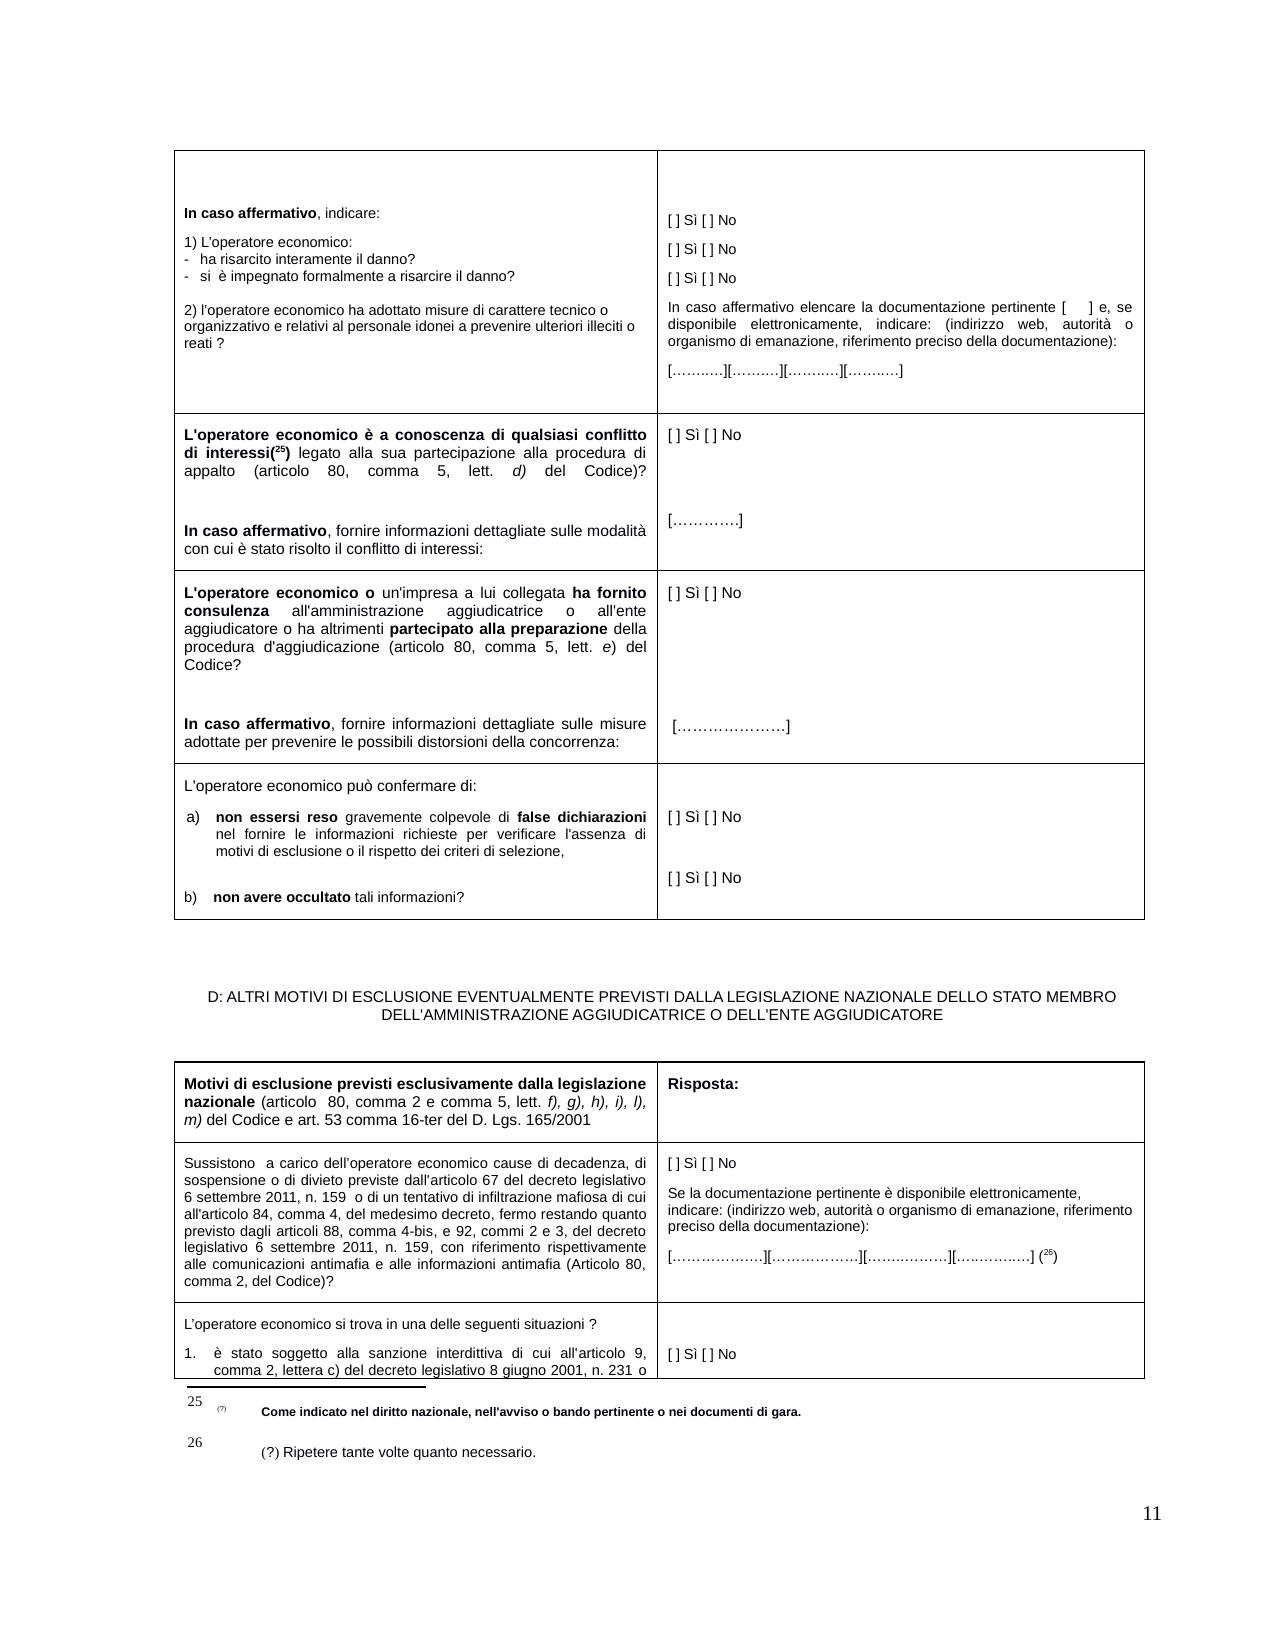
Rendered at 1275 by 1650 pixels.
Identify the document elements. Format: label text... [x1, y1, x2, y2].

table_cell [ ] Sì [ ] No [ ] Sì [ ] No [ ] Sì [ ] No In caso affermativo elencare la documentazione pertinente [ ] e, se disponibile elettronicamente, indicare: (indirizzo web, autorità o organismo di emanazione, riferimento preciso della documentazione): [……..…][…….…][……..…][……..…] [658, 151, 1144, 412]
table_cell L'operatore economico è a conoscenza di qualsiasi conflitto di interessi() legato alla sua partecipazione alla procedura di appalto (articolo 80, comma 5, lett. d) del Codice)? In caso affermativo, fornire informazioni dettagliate sulle modalità con cui è stato risolto il conflitto di interessi: [175, 414, 657, 570]
table_cell [ ] Sì [ ] No [ ] Sì [ ] No [658, 764, 1144, 919]
table_cell [ ] Sì [ ] No [………….] [658, 414, 1144, 570]
table_cell [ ] Sì [ ] No Se la documentazione pertinente è disponibile elettronicamente, indicare: (indirizzo web, autorità o organismo di emanazione, riferimento preciso della documentazione): […………….…][………………][……..………][…..……..…] () [658, 1143, 1144, 1302]
table_cell [ ] Sì [ ] No [658, 1303, 1144, 1378]
table_cell Sussistono a carico dell’operatore economico cause di decadenza, di sospensione o di divieto previste dall'articolo 67 del decreto legislativo 6 settembre 2011, n. 159 o di un tentativo di infiltrazione mafiosa di cui all'articolo 84, comma 4, del medesimo decreto, fermo restando quanto previsto dagli articoli 88, comma 4-bis, e 92, commi 2 e 3, del decreto legislativo 6 settembre 2011, n. 159, con riferimento rispettivamente alle comunicazioni antimafia e alle informazioni antimafia (Articolo 80, comma 2, del Codice)? [175, 1143, 657, 1302]
table_cell L'operatore economico o un'impresa a lui collegata ha fornito consulenza all'amministrazione aggiudicatrice o all'ente aggiudicatore o ha altrimenti partecipato alla preparazione della procedura d'aggiudicazione (articolo 80, comma 5, lett. e) del Codice? In caso affermativo, fornire informazioni dettagliate sulle misure adottate per prevenire le possibili distorsioni della concorrenza: [175, 571, 657, 763]
title D: Altri motivi di esclusione eventualmente previsti dalla legislazione nazionale dello Stato membro dell'amministrazione aggiudicatrice o dell'ente aggiudicatore [187, 988, 1137, 1024]
table_cell In caso affermativo, indicare: 1) L’operatore economico: - ha risarcito interamente il danno? - si è impegnato formalmente a risarcire il danno? 2) l’operatore economico ha adottato misure di carattere tecnico o organizzativo e relativi al personale idonei a prevenire ulteriori illeciti o reati ? [175, 151, 657, 412]
table_cell [ ] Sì [ ] No […………………] [658, 571, 1144, 763]
table_header Motivi di esclusione previsti esclusivamente dalla legislazione nazionale (articolo 80, comma 2 e comma 5, lett. f), g), h), i), l), m) del Codice e art. 53 comma 16-ter del D. Lgs. 165/2001 [175, 1063, 657, 1142]
table_cell L’operatore economico si trova in una delle seguenti situazioni ? è stato soggetto alla sanzione interdittiva di cui all'articolo 9, comma 2, lettera c) del decreto legislativo 8 giugno 2001, n. 231 o [175, 1303, 657, 1378]
table_header Risposta: [658, 1063, 1144, 1142]
table_cell L'operatore economico può confermare di: non essersi reso gravemente colpevole di false dichiarazioni nel fornire le informazioni richieste per verificare l'assenza di motivi di esclusione o il rispetto dei criteri di selezione, b) non avere occultato tali informazioni? [175, 764, 657, 919]
